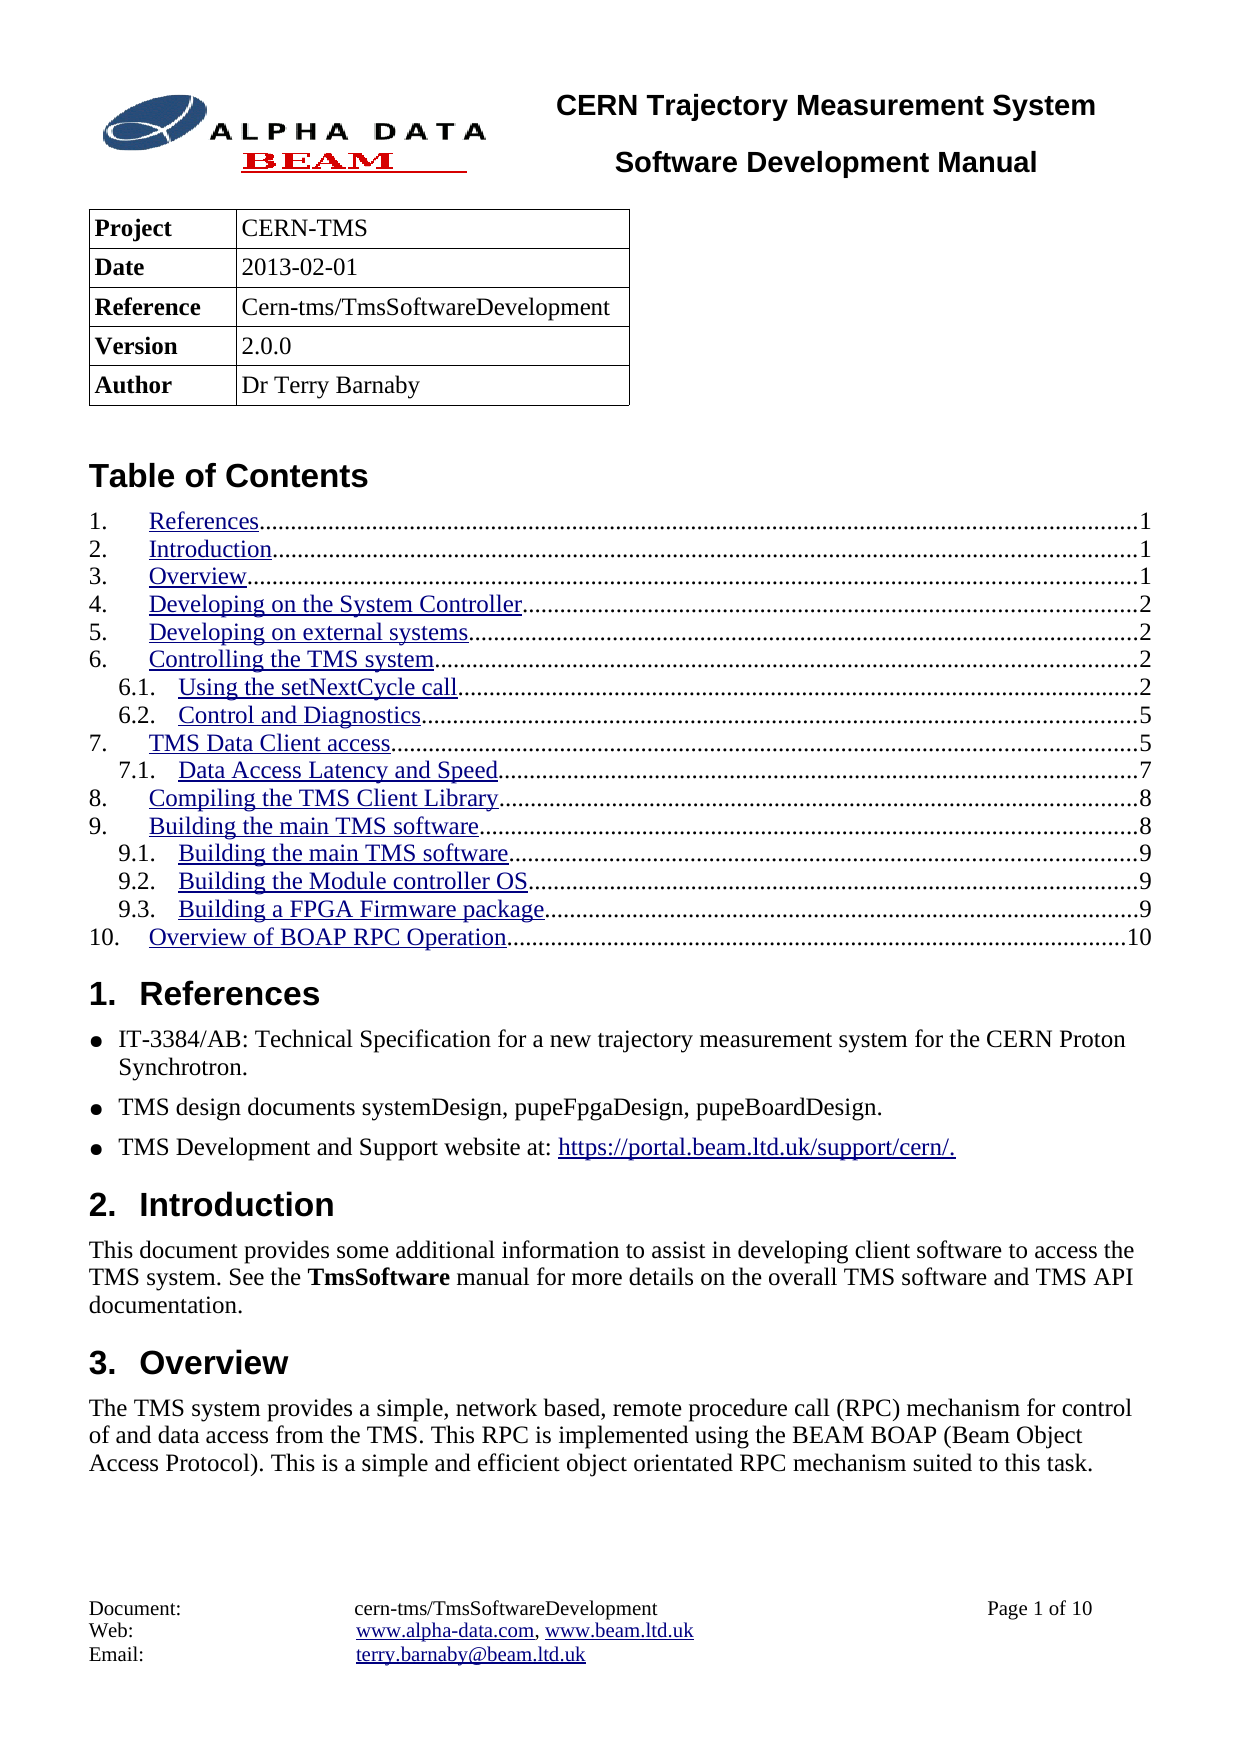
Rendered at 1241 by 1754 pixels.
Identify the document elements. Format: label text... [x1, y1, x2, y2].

table_cell Dr Terry Barnaby [237, 366, 629, 405]
text This document provides some additional information to assist in developing client software to access the TMS system. See the TmsSoftware manual for more details on the overall TMS software and TMS API documentation. [88, 1236, 1152, 1319]
subtitle Introduction [88, 1186, 1152, 1223]
subtitle References [88, 975, 1152, 1013]
text 10. Overview of BOAP RPC Operation 10 [88, 923, 1152, 950]
text 6.2. Control and Diagnostics 5 [118, 701, 1152, 729]
subtitle Table of Contents [88, 458, 1152, 494]
text 6. Controlling the TMS system 2 [88, 646, 1152, 673]
text 9.1. Building the main TMS software 9 [118, 839, 1152, 867]
text The TMS system provides a simple, network based, remote procedure call (RPC) mechanism for control of and data access from the TMS. This RPC is implemented using the BEAM BOAP (Beam Object Access Protocol). This is a simple and efficient object orientated RPC mechanism suited to this task. [88, 1394, 1152, 1477]
picture [88, 88, 502, 179]
table_cell 2013-02-01 [237, 249, 629, 287]
table_cell Author [90, 366, 236, 405]
text 9.2. Building the Module controller OS 9 [118, 867, 1152, 895]
text 7. TMS Data Client access 5 [88, 729, 1152, 756]
text 2. Introduction 1 [88, 535, 1152, 562]
table_cell Date [90, 249, 236, 287]
table_cell Version [90, 327, 236, 365]
text 9.3. Building a FPGA Firmware package 9 [118, 895, 1152, 923]
text 3. Overview 1 [88, 562, 1152, 590]
list TMS design documents systemDesign, pupeFpgaDesign, pupeBoardDesign. [88, 1093, 1152, 1121]
text 4. Developing on the System Controller 2 [88, 590, 1152, 618]
text 8. Compiling the TMS Client Library 8 [88, 784, 1152, 812]
text 1. References 1 [88, 507, 1152, 535]
text 5. Developing on external systems 2 [88, 618, 1152, 646]
text 7.1. Data Access Latency and Speed 7 [118, 756, 1152, 784]
table_header Project [90, 210, 236, 248]
text 6.1. Using the setNextCycle call 2 [118, 673, 1152, 701]
table_cell Reference [90, 288, 236, 326]
list TMS Development and Support website at: https://portal.beam.ltd.uk/support/cern/. [88, 1133, 1152, 1161]
table_cell Cern-tms/TmsSoftwareDevelopment [237, 288, 629, 326]
table_header CERN-TMS [237, 210, 629, 248]
table_cell 2.0.0 [237, 327, 629, 365]
list IT-3384/AB: Technical Specification for a new trajectory measurement system for the CERN Proton Synchrotron. [88, 1025, 1152, 1081]
subtitle Overview [88, 1344, 1152, 1381]
text 9. Building the main TMS software 8 [88, 812, 1152, 839]
